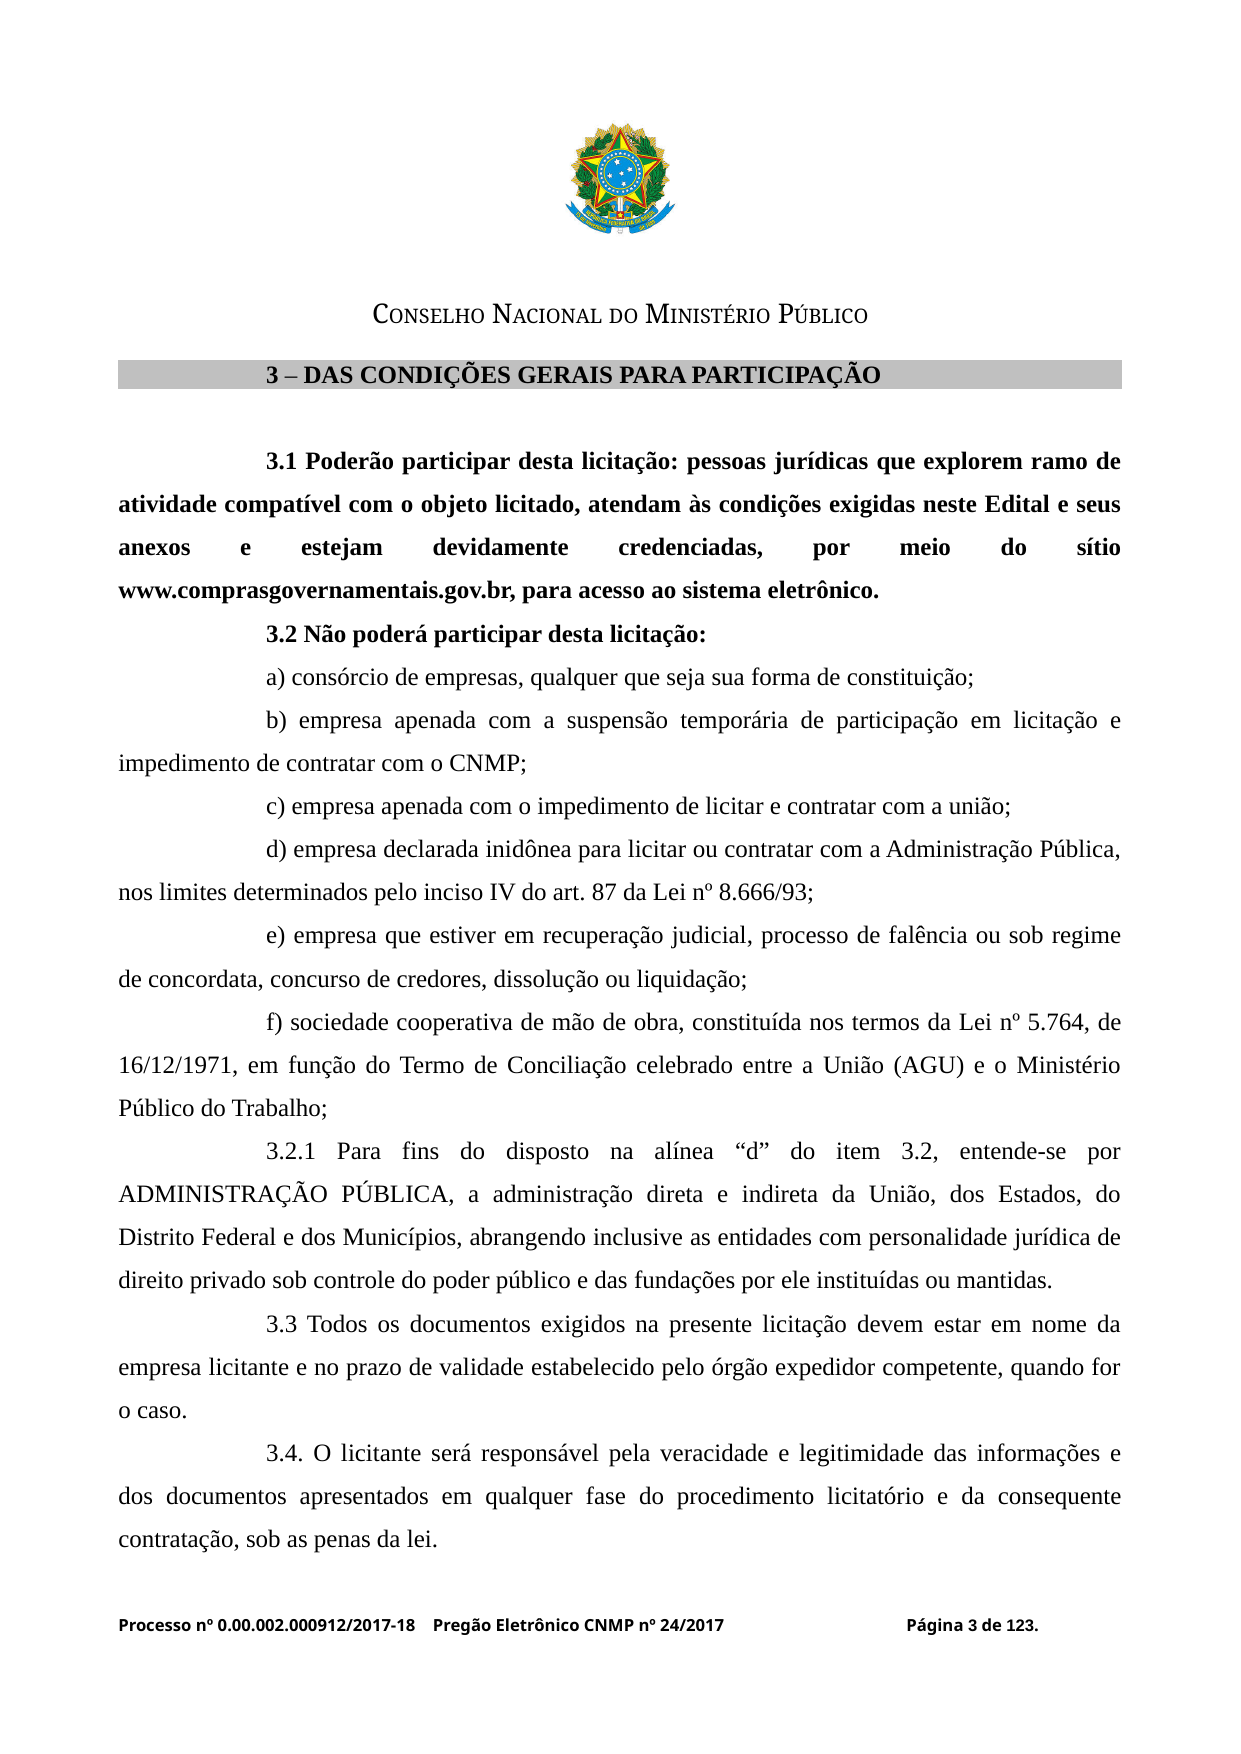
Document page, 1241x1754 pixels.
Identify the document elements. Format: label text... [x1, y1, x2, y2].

text b) empresa apenada com a suspensão temporária de participação em licitação e impedimento de contratar com o CNMP; [118, 705, 1122, 777]
text 3 – DAS CONDIÇÕES GERAIS PARA PARTICIPAÇÃO [118, 360, 1122, 389]
text f) sociedade cooperativa de mão de obra, constituída nos termos da Lei nº 5.764, de 16/12/1971, em função do Termo de Conciliação celebrado entre a União (AGU) e o Ministério Público do Trabalho; [118, 1007, 1122, 1122]
text e) empresa que estiver em recuperação judicial, processo de falência ou sob regime de concordata, concurso de credores, dissolução ou liquidação; [118, 921, 1122, 992]
text 3.3 Todos os documentos exigidos na presente licitação devem estar em nome da empresa licitante e no prazo de validade estabelecido pelo órgão expedidor competente, quando for o caso. [118, 1309, 1122, 1424]
text 3.4. O licitante será responsável pela veracidade e legitimidade das informações e dos documentos apresentados em qualquer fase do procedimento licitatório e da consequente contratação, sob as penas da lei. [118, 1438, 1122, 1553]
text a) consórcio de empresas, qualquer que seja sua forma de constituição; [118, 662, 1122, 691]
text d) empresa declarada inidônea para licitar ou contratar com a Administração Pública, nos limites determinados pelo inciso IV do art. 87 da Lei nº 8.666/93; [118, 834, 1122, 906]
text 3.2.1 Para fins do disposto na alínea “d” do item 3.2, entende-se por ADMINISTRAÇÃO PÚBLICA, a administração direta e indireta da União, dos Estados, do Distrito Federal e dos Municípios, abrangendo inclusive as entidades com personalidade jurídica de direito privado sob controle do poder público e das fundações por ele instituídas ou mantidas. [118, 1136, 1122, 1294]
text c) empresa apenada com o impedimento de licitar e contratar com a união; [118, 791, 1122, 820]
text 3.1 Poderão participar desta licitação: pessoas jurídicas que explorem ramo de atividade compatível com o objeto licitado, atendam às condições exigidas neste Edital e seus anexos e estejam devidamente credenciadas, por meio do sítio www.comprasgovernamentais.gov.br, para acesso ao sistema eletrônico. [118, 446, 1122, 604]
text 3.2 Não poderá participar desta licitação: [118, 619, 1122, 647]
